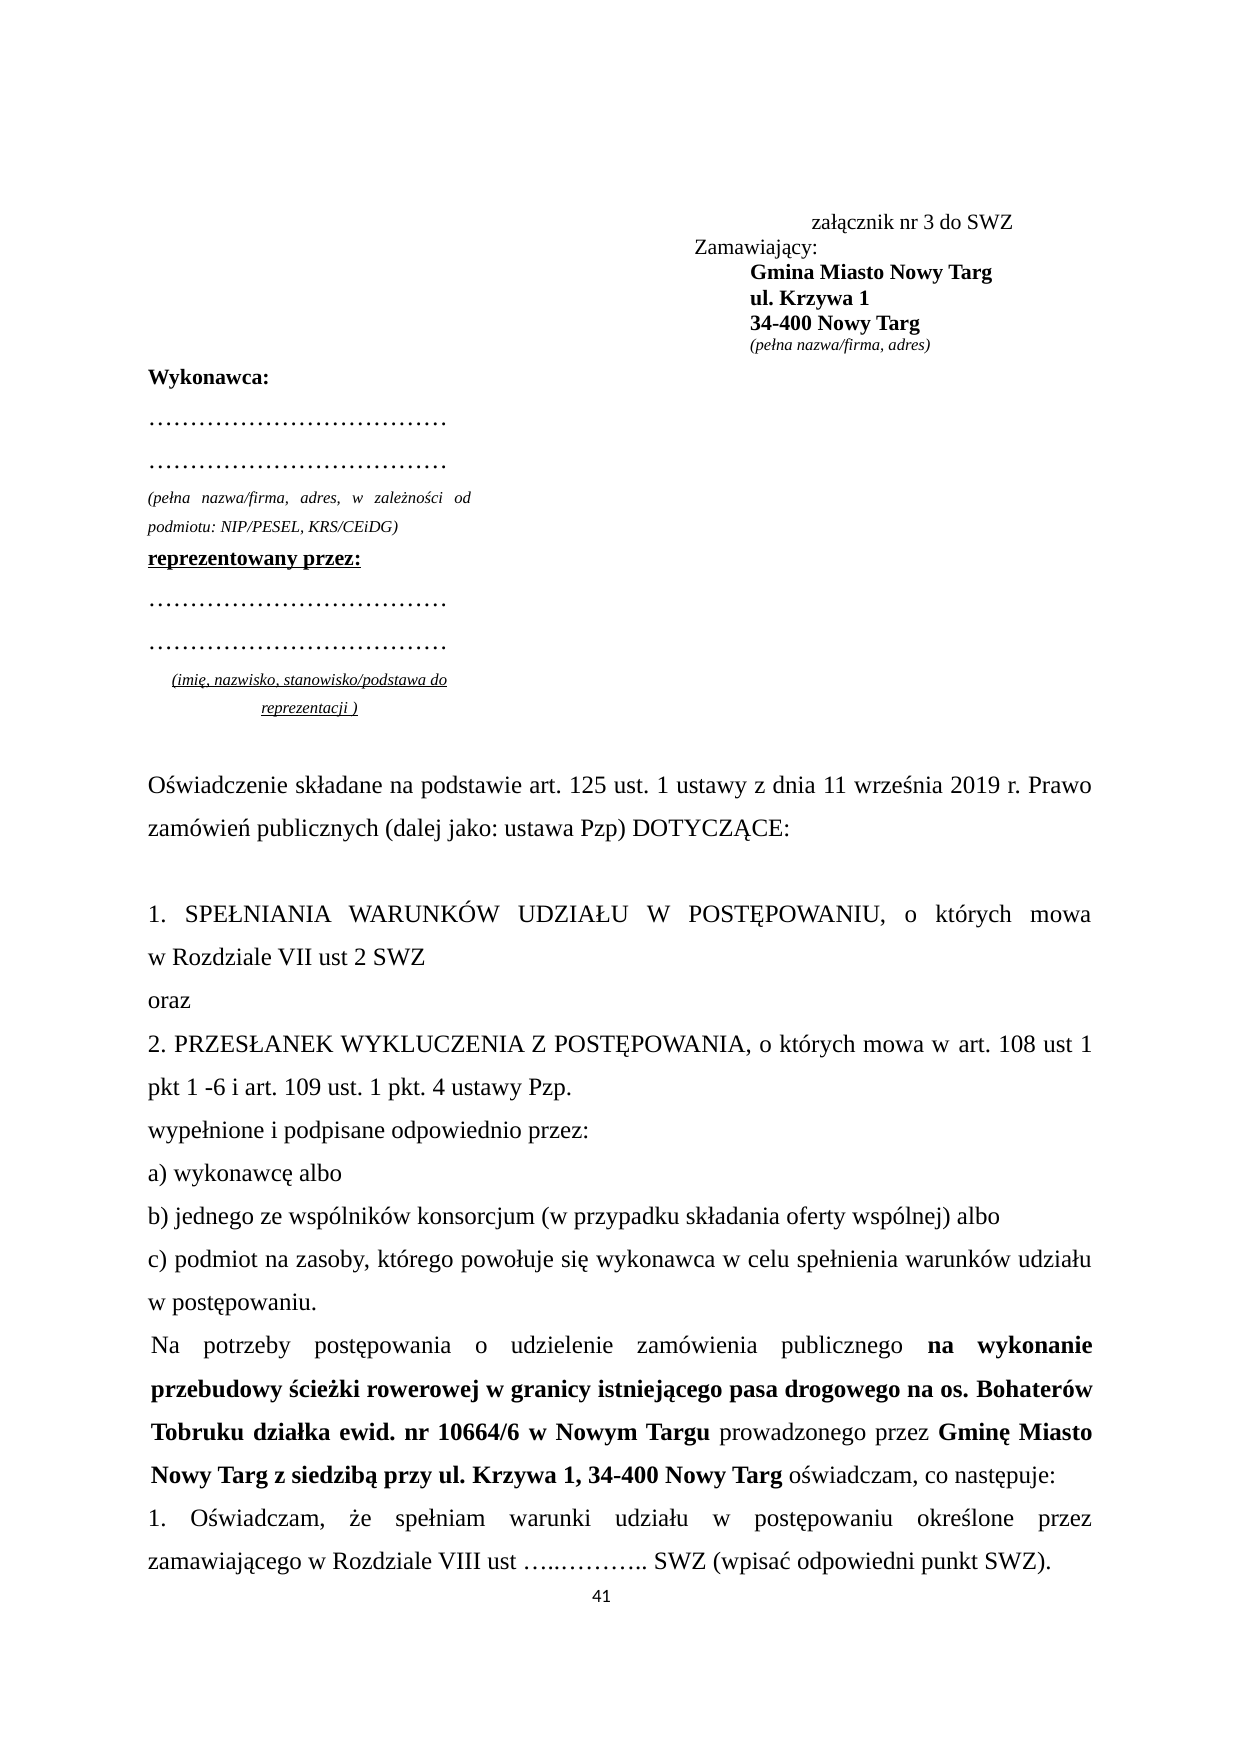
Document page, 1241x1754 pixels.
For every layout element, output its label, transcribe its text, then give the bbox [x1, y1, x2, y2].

text załącznik nr 3 do SWZ [694, 209, 1093, 234]
text ……………………………………………………………… [148, 583, 472, 655]
text 1. Oświadczam, że spełniam warunki udziału w postępowaniu określone przez zamawiającego w Rozdziale VIII ust …..……….. SWZ (wpisać odpowiedni punkt SWZ). [148, 1503, 1093, 1575]
text ul. Krzywa 1 [750, 284, 1093, 310]
text 2. PRZESŁANEK WYKLUCZENIA Z POSTĘPOWANIA, o których mowa w art. 108 ust 1 pkt 1 -6 i art. 109 ust. 1 pkt. 4 ustawy Pzp. [148, 1029, 1093, 1101]
text (imię, nazwisko, stanowisko/podstawa do reprezentacji ) [148, 669, 472, 717]
text (pełna nazwa/firma, adres) [750, 335, 1093, 354]
text a) wykonawcę albo [148, 1158, 1093, 1187]
text Wykonawca: [148, 364, 1093, 389]
text oraz [148, 986, 1093, 1014]
text wypełnione i podpisane odpowiednio przez: [148, 1115, 1093, 1144]
text ……………………………………………………………… [148, 402, 472, 473]
text Na potrzeby postępowania o udzielenie zamówienia publicznego na wykonanie przebudowy ścieżki rowerowej w granicy istniejącego pasa drogowego na os. Bohaterów Tobruku działka ewid. nr 10664/6 w Nowym Targu prowadzonego przez Gminę Miasto Nowy Targ z siedzibą przy ul. Krzywa 1, 34-400 Nowy Targ oświadczam, co następuje: [151, 1331, 1093, 1489]
text (pełna nazwa/firma, adres, w zależności od podmiotu: NIP/PESEL, KRS/CEiDG) [148, 488, 472, 536]
text Gmina Miasto Nowy Targ [750, 259, 1093, 284]
text 34-400 Nowy Targ [750, 310, 1093, 335]
text Zamawiający: [694, 234, 1093, 259]
text Oświadczenie składane na podstawie art. 125 ust. 1 ustawy z dnia 11 września 2019 r. Prawo zamówień publicznych (dalej jako: ustawa Pzp) DOTYCZĄCE: [148, 770, 1093, 842]
text b) jednego ze wspólników konsorcjum (w przypadku składania oferty wspólnej) albo [148, 1201, 1093, 1230]
text 1. SPEŁNIANIA WARUNKÓW UDZIAŁU W POSTĘPOWANIU, o których mowa w Rozdziale VII ust 2 SWZ [148, 899, 1093, 971]
text reprezentowany przez: [148, 545, 1093, 571]
text c) podmiot na zasoby, którego powołuje się wykonawca w celu spełnienia warunków udziału w postępowaniu. [148, 1244, 1093, 1316]
